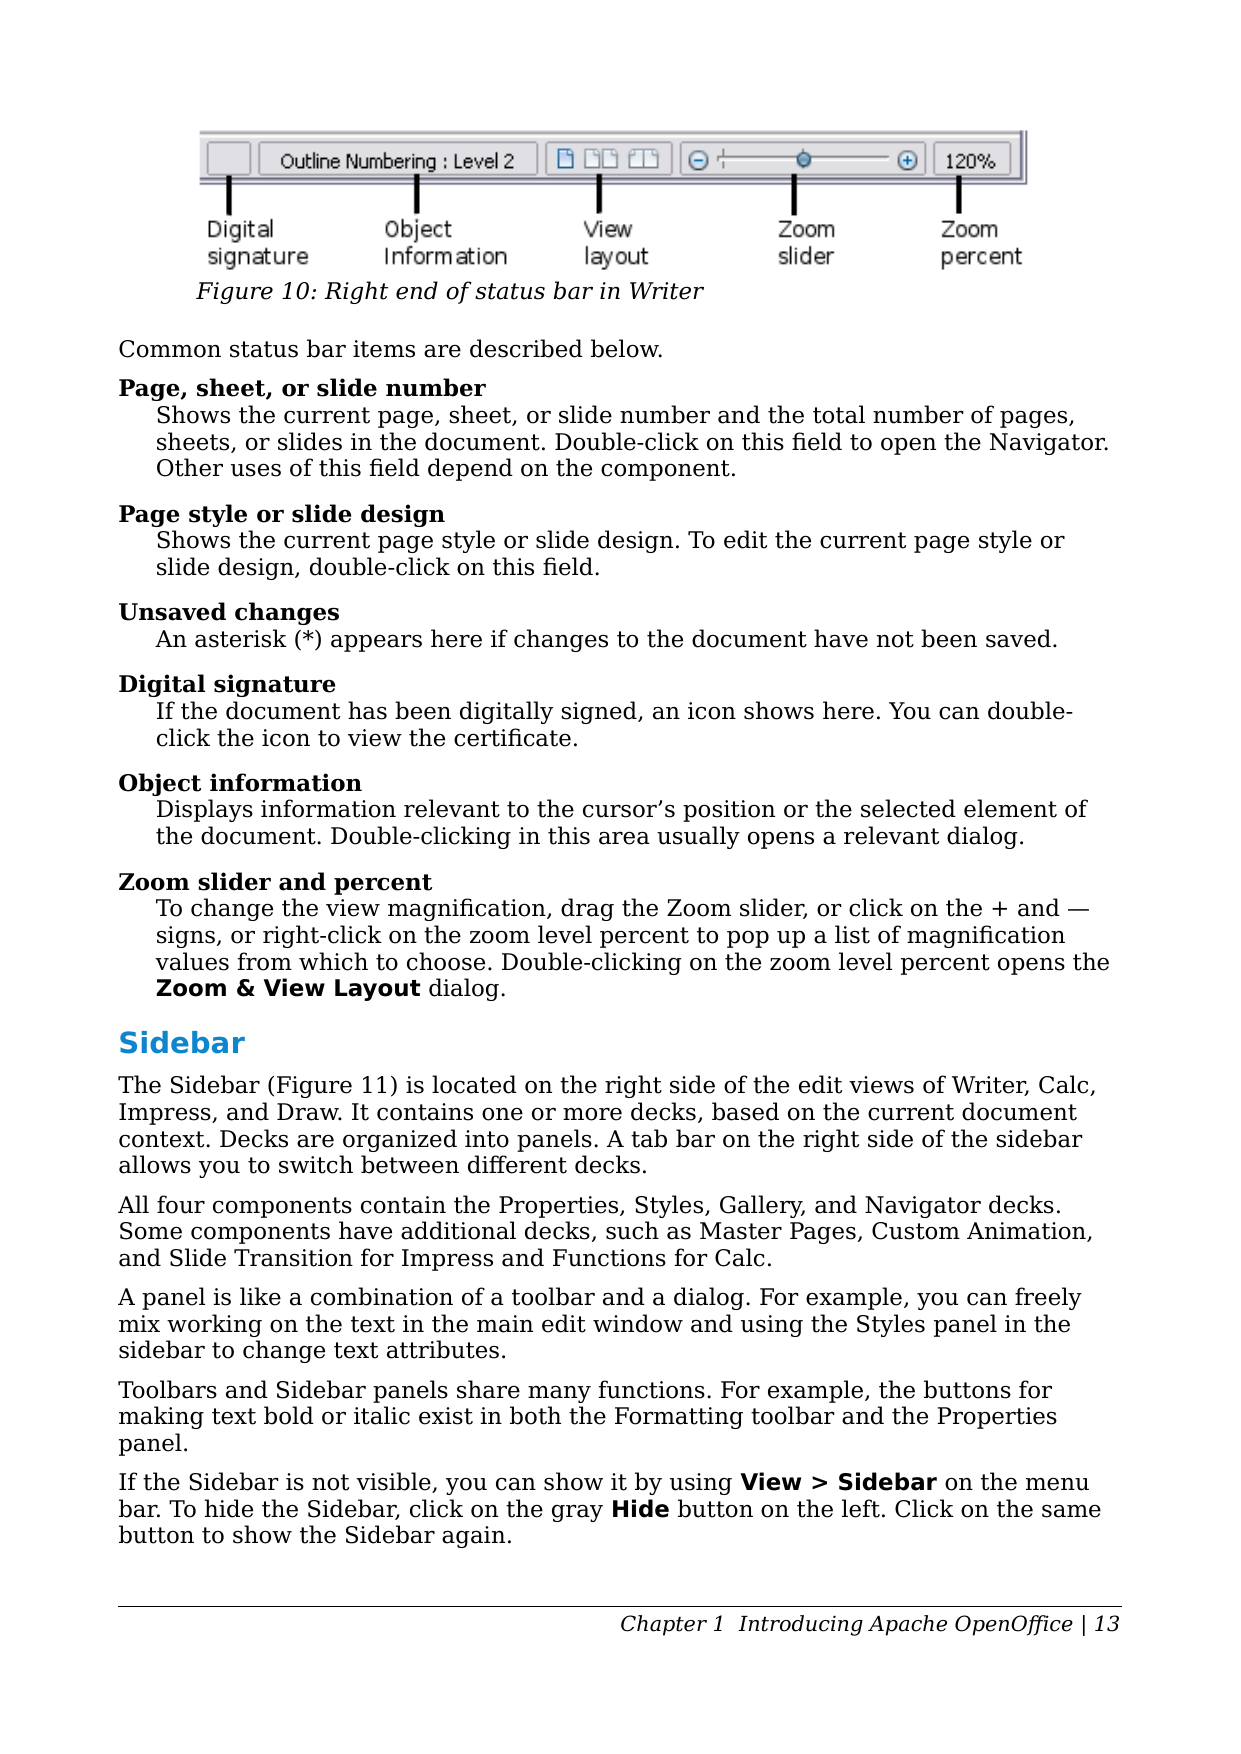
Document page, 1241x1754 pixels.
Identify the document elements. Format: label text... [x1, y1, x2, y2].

text A panel is like a combination of a toolbar and a dialog. For example, you can freely mix working on the text in the main edit window and using the Styles panel in the sidebar to change text attributes. [118, 1284, 1122, 1364]
list Common status bar items are described below. [118, 336, 1122, 363]
text Shows the current page style or slide design. To edit the current page style or slide design, double-click on this field. [156, 527, 1122, 581]
text Shows the current page, sheet, or slide number and the total number of pages, sheets, or slides in the document. Double-click on this field to open the Navigator. Other uses of this field depend on the component. [156, 402, 1122, 482]
text Page style or slide design [118, 501, 1122, 527]
subtitle Sidebar [118, 1026, 1122, 1060]
text Unsaved changes [118, 599, 1122, 626]
text Zoom slider and percent [118, 868, 1122, 895]
text If the Sidebar is not visible, you can show it by using View > Sidebar on the menu bar. To hide the Sidebar, click on the gray Hide button on the left. Click on the same button to show the Sidebar again. [118, 1469, 1122, 1549]
text Toolbars and Sidebar panels share many functions. For example, the buttons for making text bold or italic exist in both the Formatting toolbar and the Properties panel. [118, 1377, 1122, 1457]
text If the document has been digitally signed, an icon shows here. You can double-click the icon to view the certificate. [156, 698, 1122, 751]
picture [196, 118, 1037, 279]
text Figure 10: Right end of status bar in Writer [196, 279, 1037, 305]
text To change the view magnification, drag the Zoom slider, or click on the + and — signs, or right-click on the zoom level percent to pop up a list of magnification values from which to choose. Double-clicking on the zoom level percent opens the Zoom & View Layout dialog. [156, 895, 1122, 1002]
text All four components contain the Properties, Styles, Gallery, and Navigator decks. Some components have additional decks, such as Master Pages, Custom Animation, and Slide Transition for Impress and Functions for Calc. [118, 1192, 1122, 1272]
text Displays information relevant to the cursor’s position or the selected element of the document. Double-clicking in this area usually opens a relevant dialog. [156, 797, 1122, 850]
text An asterisk (*) appears here if changes to the document have not been saved. [156, 626, 1122, 653]
text The Sidebar (Figure 11) is located on the right side of the edit views of Writer, Calc, Impress, and Draw. It contains one or more decks, based on the current document context. Decks are organized into panels. A tab bar on the right side of the sidebar allows you to switch between different decks. [118, 1073, 1122, 1179]
text Page, sheet, or slide number [118, 375, 1122, 402]
text Object information [118, 770, 1122, 797]
text Digital signature [118, 671, 1122, 698]
